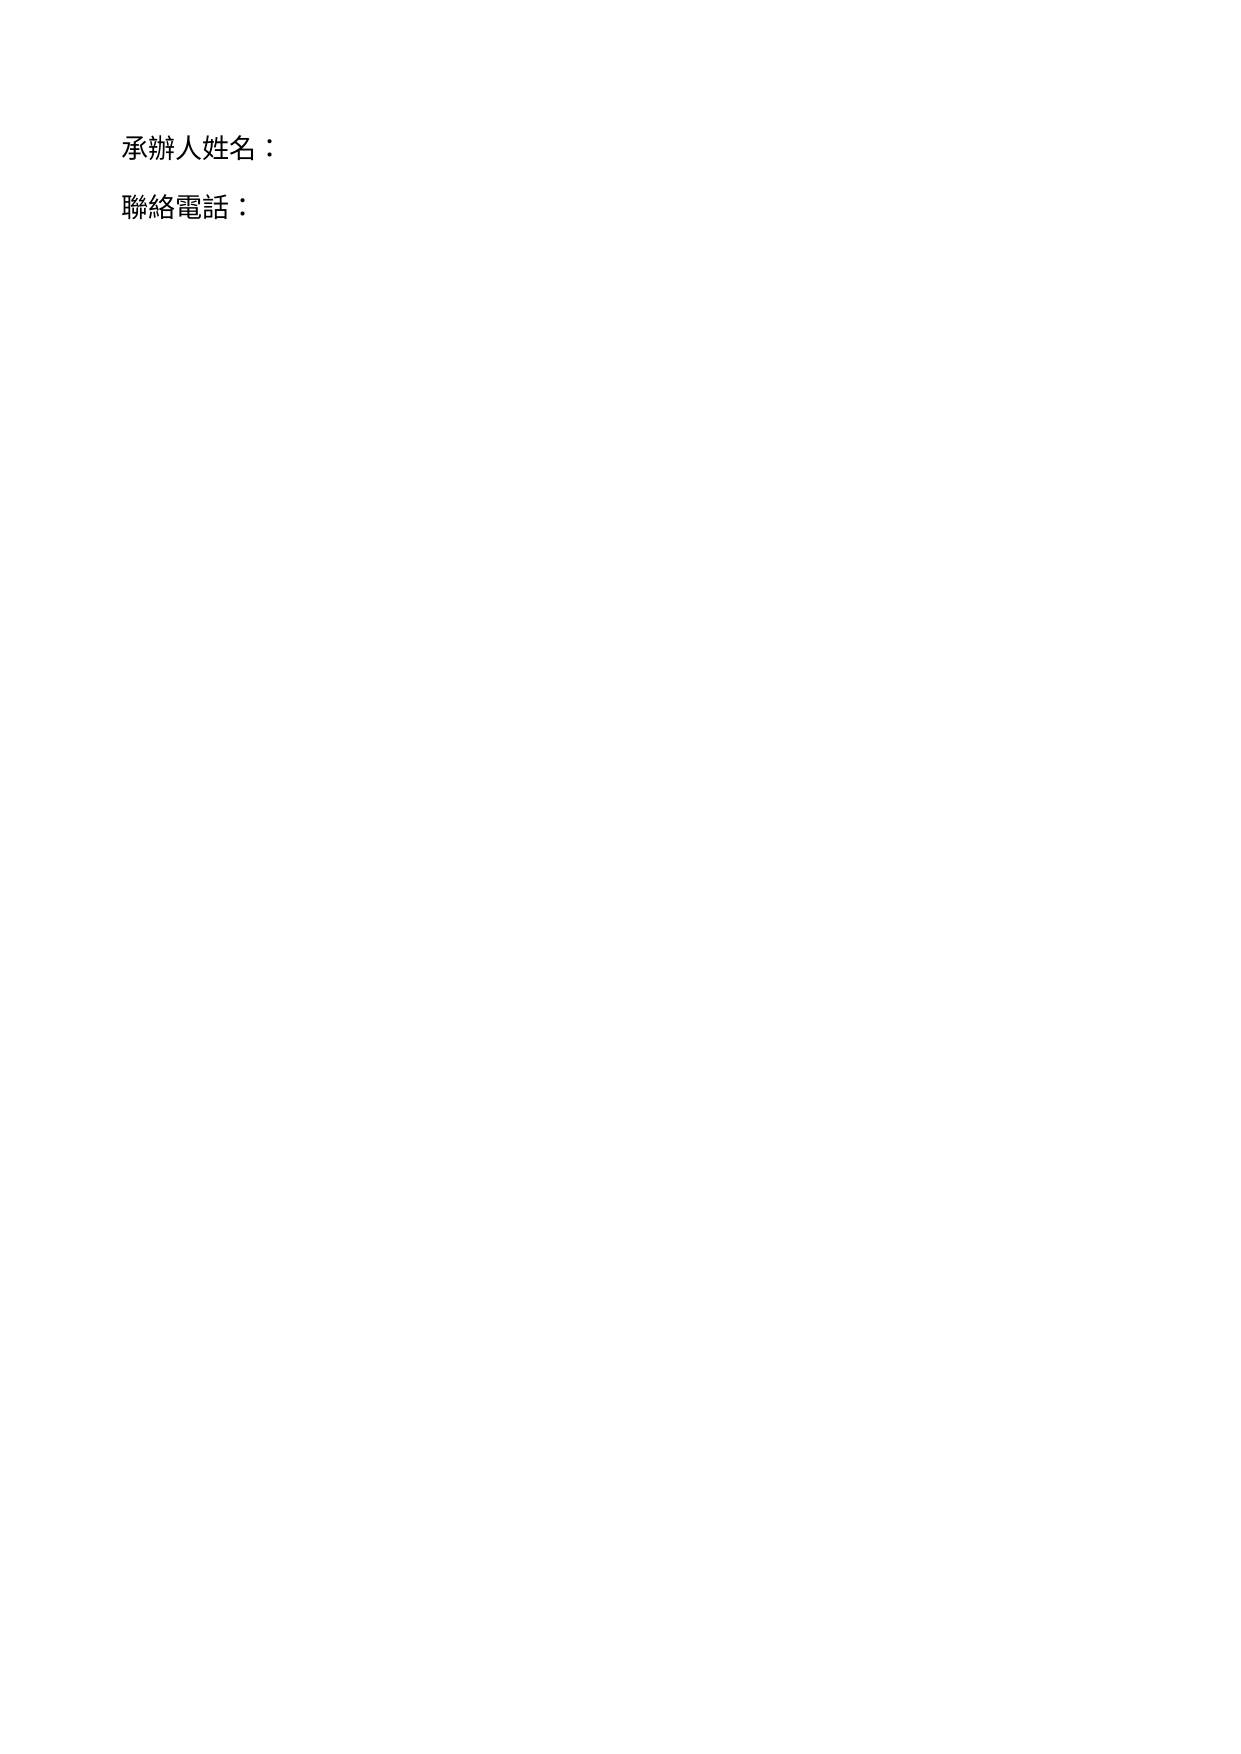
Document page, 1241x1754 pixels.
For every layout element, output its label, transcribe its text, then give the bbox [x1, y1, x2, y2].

text 承辦人姓名： [89, 127, 1152, 166]
text 聯絡電話： [89, 186, 1152, 225]
